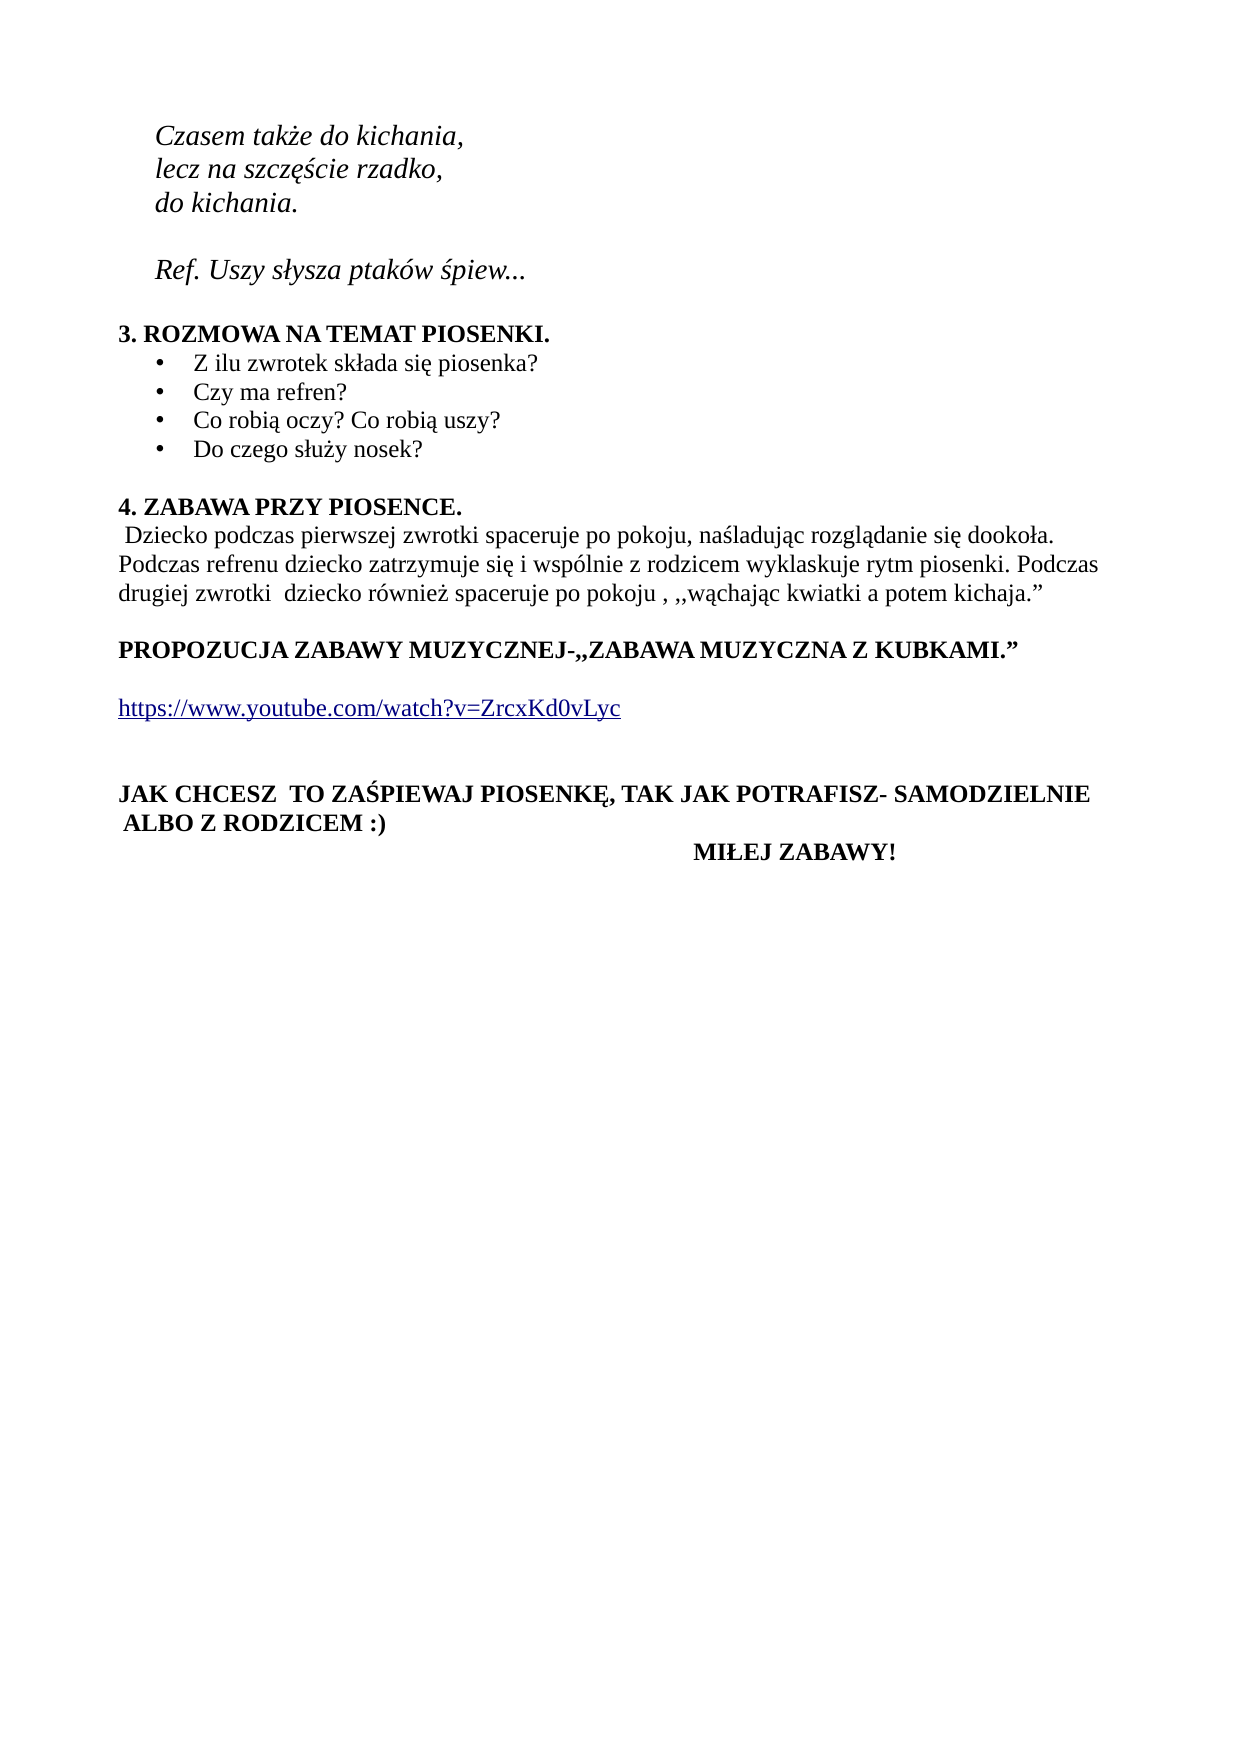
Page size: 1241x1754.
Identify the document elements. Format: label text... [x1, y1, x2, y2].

text Dziecko podczas pierwszej zwrotki spaceruje po pokoju, naśladując rozglądanie się dookoła. Podczas refrenu dziecko zatrzymuje się i wspólnie z rodzicem wyklaskuje rytm piosenki. Podczas [118, 521, 1122, 578]
text MIŁEJ ZABAWY! [118, 837, 1122, 866]
text do kichania. [118, 185, 1122, 219]
list Z ilu zwrotek składa się piosenka? [156, 348, 1122, 377]
text ALBO Z RODZICEM :) [118, 808, 1122, 837]
list Czy ma refren? [156, 377, 1122, 406]
list Co robią oczy? Co robią uszy? [156, 406, 1122, 434]
text drugiej zwrotki dziecko również spaceruje po pokoju , ,,wąchając kwiatki a potem kichaja.” [118, 578, 1122, 607]
text Czasem także do kichania, [118, 118, 1122, 152]
text https://www.youtube.com/watch?v=ZrcxKd0vLyc [118, 693, 1122, 722]
list Do czego służy nosek? [156, 434, 1122, 463]
text 4. ZABAWA PRZY PIOSENCE. [118, 492, 1122, 521]
text lecz na szczęście rzadko, [118, 152, 1122, 185]
text Ref. Uszy słysza ptaków śpiew... [118, 252, 1122, 286]
text PROPOZUCJA ZABAWY MUZYCZNEJ-,,ZABAWA MUZYCZNA Z KUBKAMI.” [118, 636, 1122, 664]
text JAK CHCESZ TO ZAŚPIEWAJ PIOSENKĘ, TAK JAK POTRAFISZ- SAMODZIELNIE [118, 779, 1122, 808]
text 3. ROZMOWA NA TEMAT PIOSENKI. [118, 319, 1122, 348]
